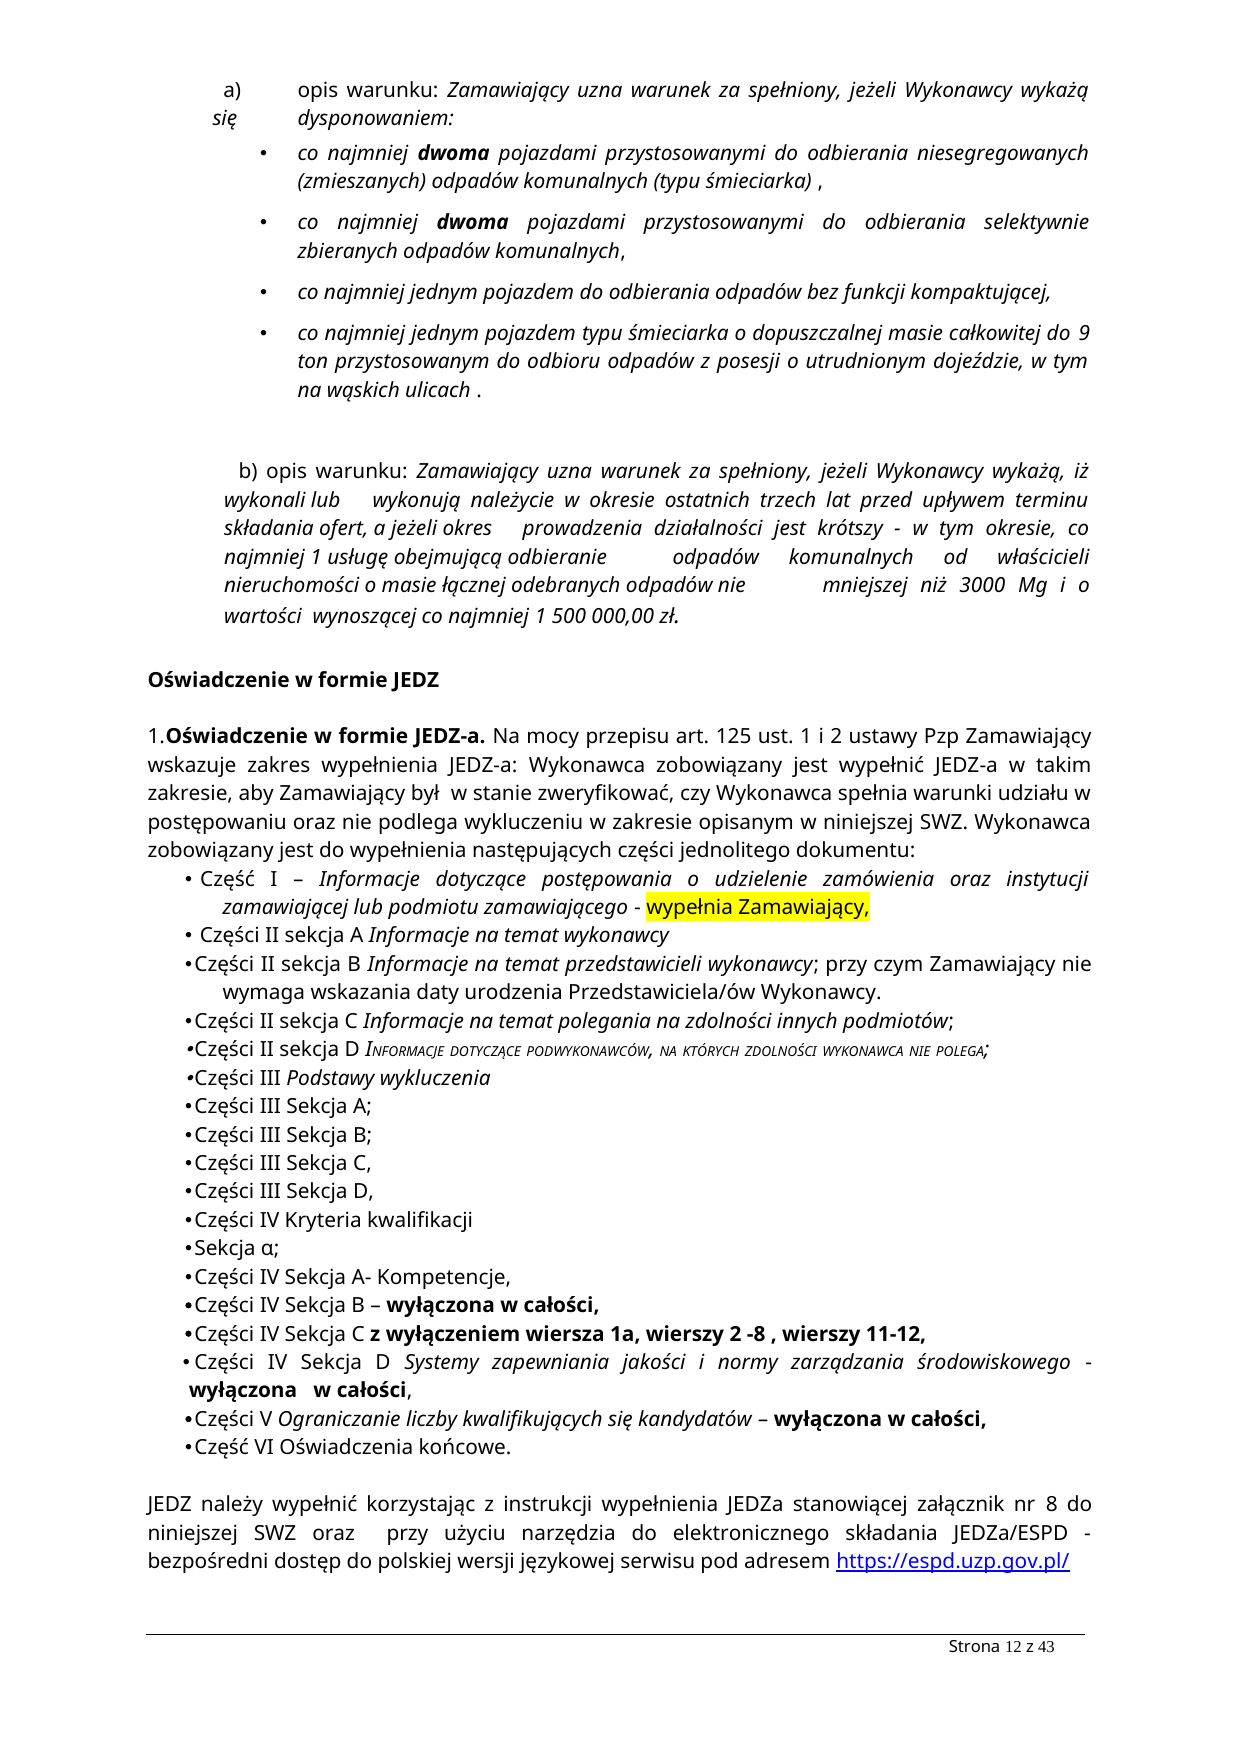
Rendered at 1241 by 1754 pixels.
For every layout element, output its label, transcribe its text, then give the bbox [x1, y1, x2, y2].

list Części IV Kryteria kwalifikacji [185, 1205, 1092, 1233]
list co najmniej jednym pojazdem typu śmieciarka o dopuszczalnej masie całkowitej do 9 ton przystosowanym do odbioru odpadów z posesji o utrudnionym dojeździe, w tym na wąskich ulicach . [260, 318, 1092, 403]
subtitle Oświadczenie w formie JEDZ [147, 665, 1092, 693]
list Części III Sekcja B; [185, 1120, 1092, 1148]
text b) opis warunku: Zamawiający uzna warunek za spełniony, jeżeli Wykonawcy wykażą, iż wykonali lub wykonują należycie w okresie ostatnich trzech lat przed upływem terminu składania ofert, a jeżeli okres prowadzenia działalności jest krótszy - w tym okresie, co najmniej 1 usługę obejmującą odbieranie odpadów komunalnych od właścicieli nieruchomości o masie łącznej odebranych odpadów nie mniejszej niż 3000 Mg i o wartości wynoszącej co najmniej 1 500 000,00 zł. [224, 457, 1092, 630]
list Części III Sekcja C, [185, 1148, 1092, 1177]
list co najmniej dwoma pojazdami przystosowanymi do odbierania niesegregowanych (zmieszanych) odpadów komunalnych (typu śmieciarka) , [260, 138, 1092, 195]
list co najmniej dwoma pojazdami przystosowanymi do odbierania selektywnie zbieranych odpadów komunalnych, [260, 207, 1092, 264]
text a) opis warunku: Zamawiający uzna warunek za spełniony, jeżeli Wykonawcy wykażą się dysponowaniem: [212, 75, 1092, 132]
list Części V Ograniczanie liczby kwalifikujących się kandydatów – wyłączona w całości, [185, 1404, 1092, 1432]
list Części II sekcja C Informacje na temat polegania na zdolności innych podmiotów; [185, 1006, 1092, 1034]
list Część VI Oświadczenia końcowe. [185, 1432, 1092, 1461]
list Części IV Sekcja C z wyłączeniem wiersza 1a, wierszy 2 -8 , wierszy 11-12, [185, 1319, 1092, 1347]
list Części III Podstawy wykluczenia [185, 1063, 1092, 1091]
list Części IV Sekcja A- Kompetencje, [185, 1262, 1092, 1290]
list Części IV Sekcja B – wyłączona w całości, [185, 1290, 1092, 1319]
list Części III Sekcja D, [185, 1177, 1092, 1205]
list Części II sekcja D Informacje dotyczące podwykonawców, na których zdolności wykonawca nie polega; [185, 1034, 1092, 1063]
list Części III Sekcja A; [185, 1091, 1092, 1120]
text JEDZ należy wypełnić korzystając z instrukcji wypełnienia JEDZa stanowiącej załącznik nr 8 do niniejszej SWZ oraz przy użyciu narzędzia do elektronicznego składania JEDZa/ESPD -bezpośredni dostęp do polskiej wersji językowej serwisu pod adresem https://espd.uzp.gov.pl/ [147, 1489, 1092, 1575]
list Części II sekcja B Informacje na temat przedstawicieli wykonawcy; przy czym Zamawiający nie wymaga wskazania daty urodzenia Przedstawiciela/ów Wykonawcy. [185, 949, 1092, 1006]
list Sekcja α; [185, 1233, 1092, 1262]
subtitle Oświadczenie w formie JEDZ-a. Na mocy przepisu art. 125 ust. 1 i 2 ustawy Pzp Zamawiający wskazuje zakres wypełnienia JEDZ-a: Wykonawca zobowiązany jest wypełnić JEDZ-a w takim zakresie, aby Zamawiający był w stanie zweryfikować, czy Wykonawca spełnia warunki udziału w postępowaniu oraz nie podlega wykluczeniu w zakresie opisanym w niniejszej SWZ. Wykonawca zobowiązany jest do wypełnienia następujących części jednolitego dokumentu: [147, 722, 1092, 864]
list Część I – Informacje dotyczące postępowania o udzielenie zamówienia oraz instytucji zamawiającej lub podmiotu zamawiającego - wypełnia Zamawiający, [185, 864, 1092, 921]
list Części IV Sekcja D Systemy zapewniania jakości i normy zarządzania środowiskowego - wyłączona w całości, [183, 1347, 1092, 1404]
list Części II sekcja A Informacje na temat wykonawcy [185, 921, 1092, 949]
list co najmniej jednym pojazdem do odbierania odpadów bez funkcji kompaktującej, [260, 277, 1092, 305]
